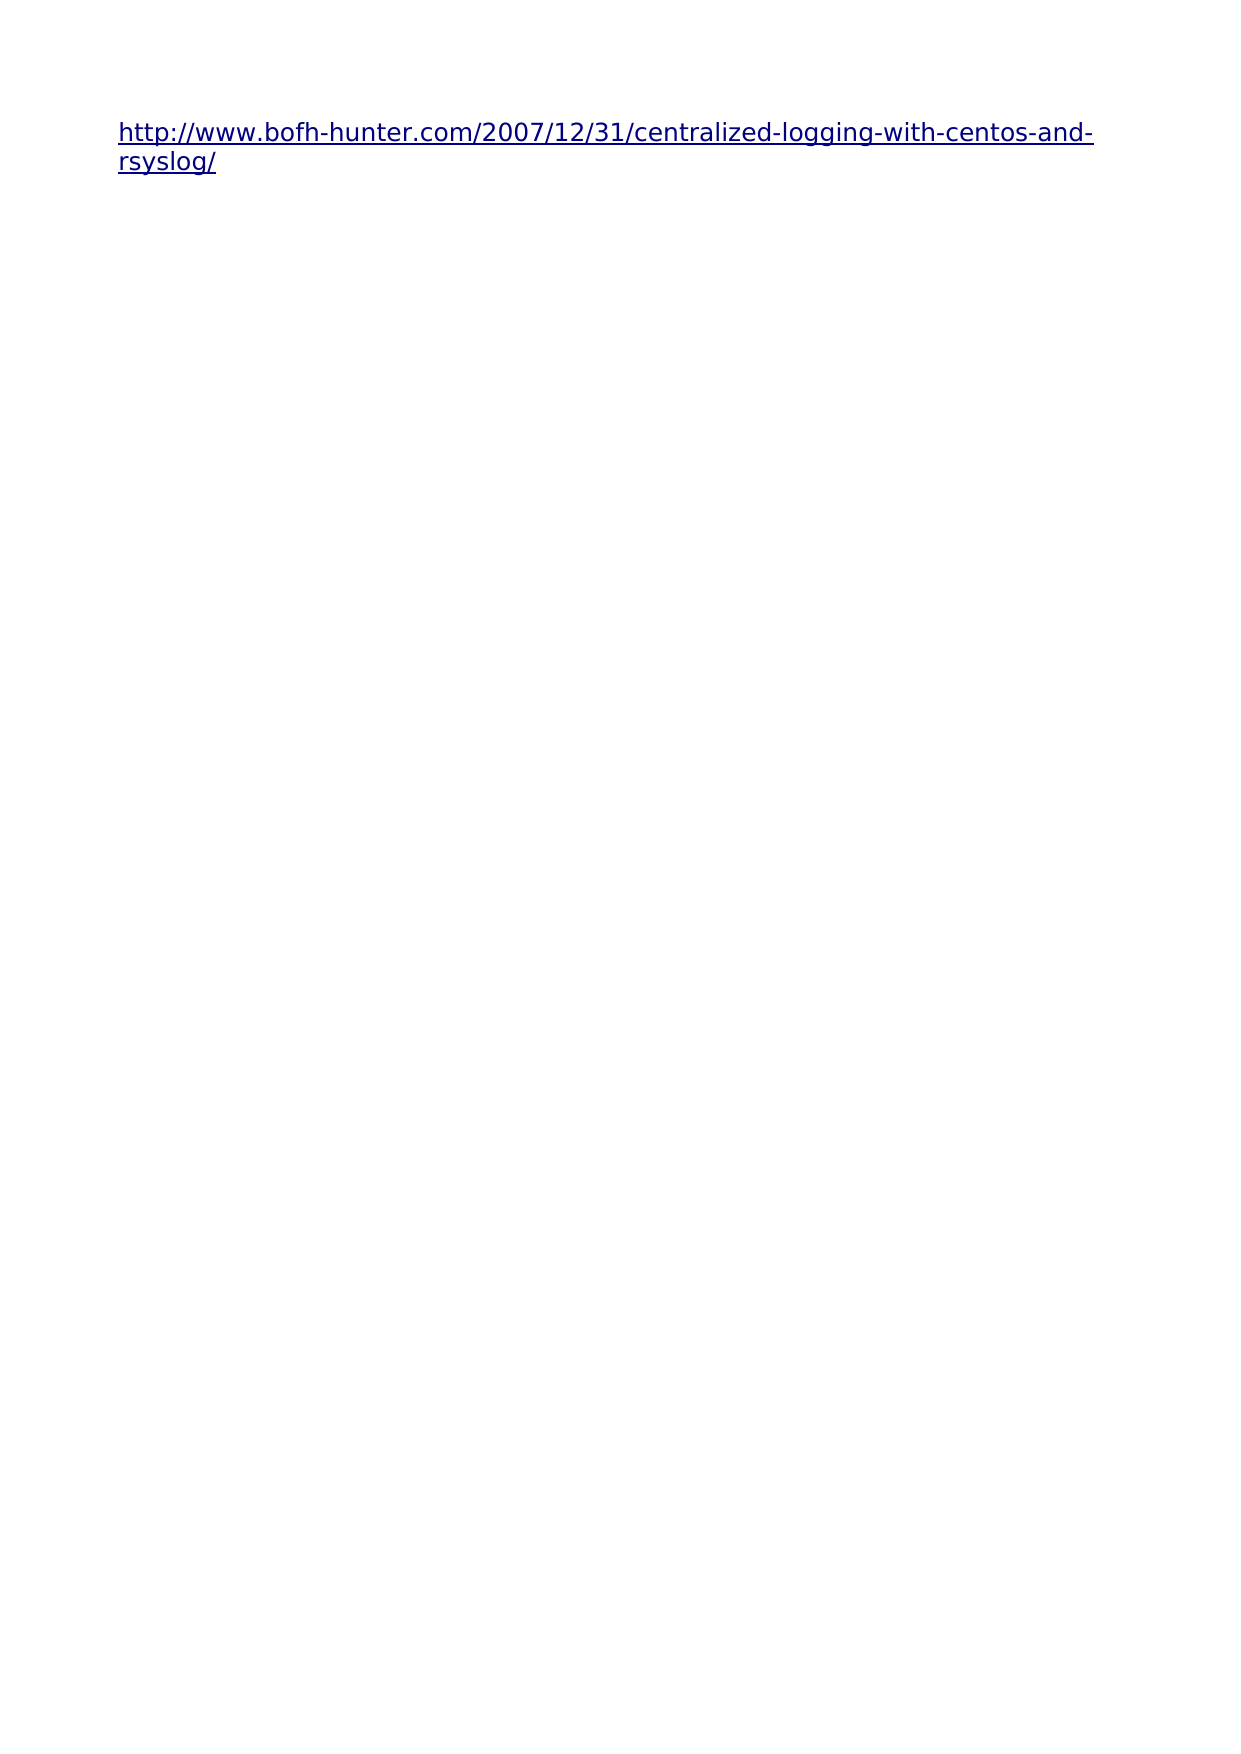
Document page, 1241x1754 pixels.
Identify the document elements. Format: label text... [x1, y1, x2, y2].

text http://www.bofh-hunter.com/2007/12/31/centralized-logging-with-centos-and-rsyslog/ [118, 118, 1122, 176]
